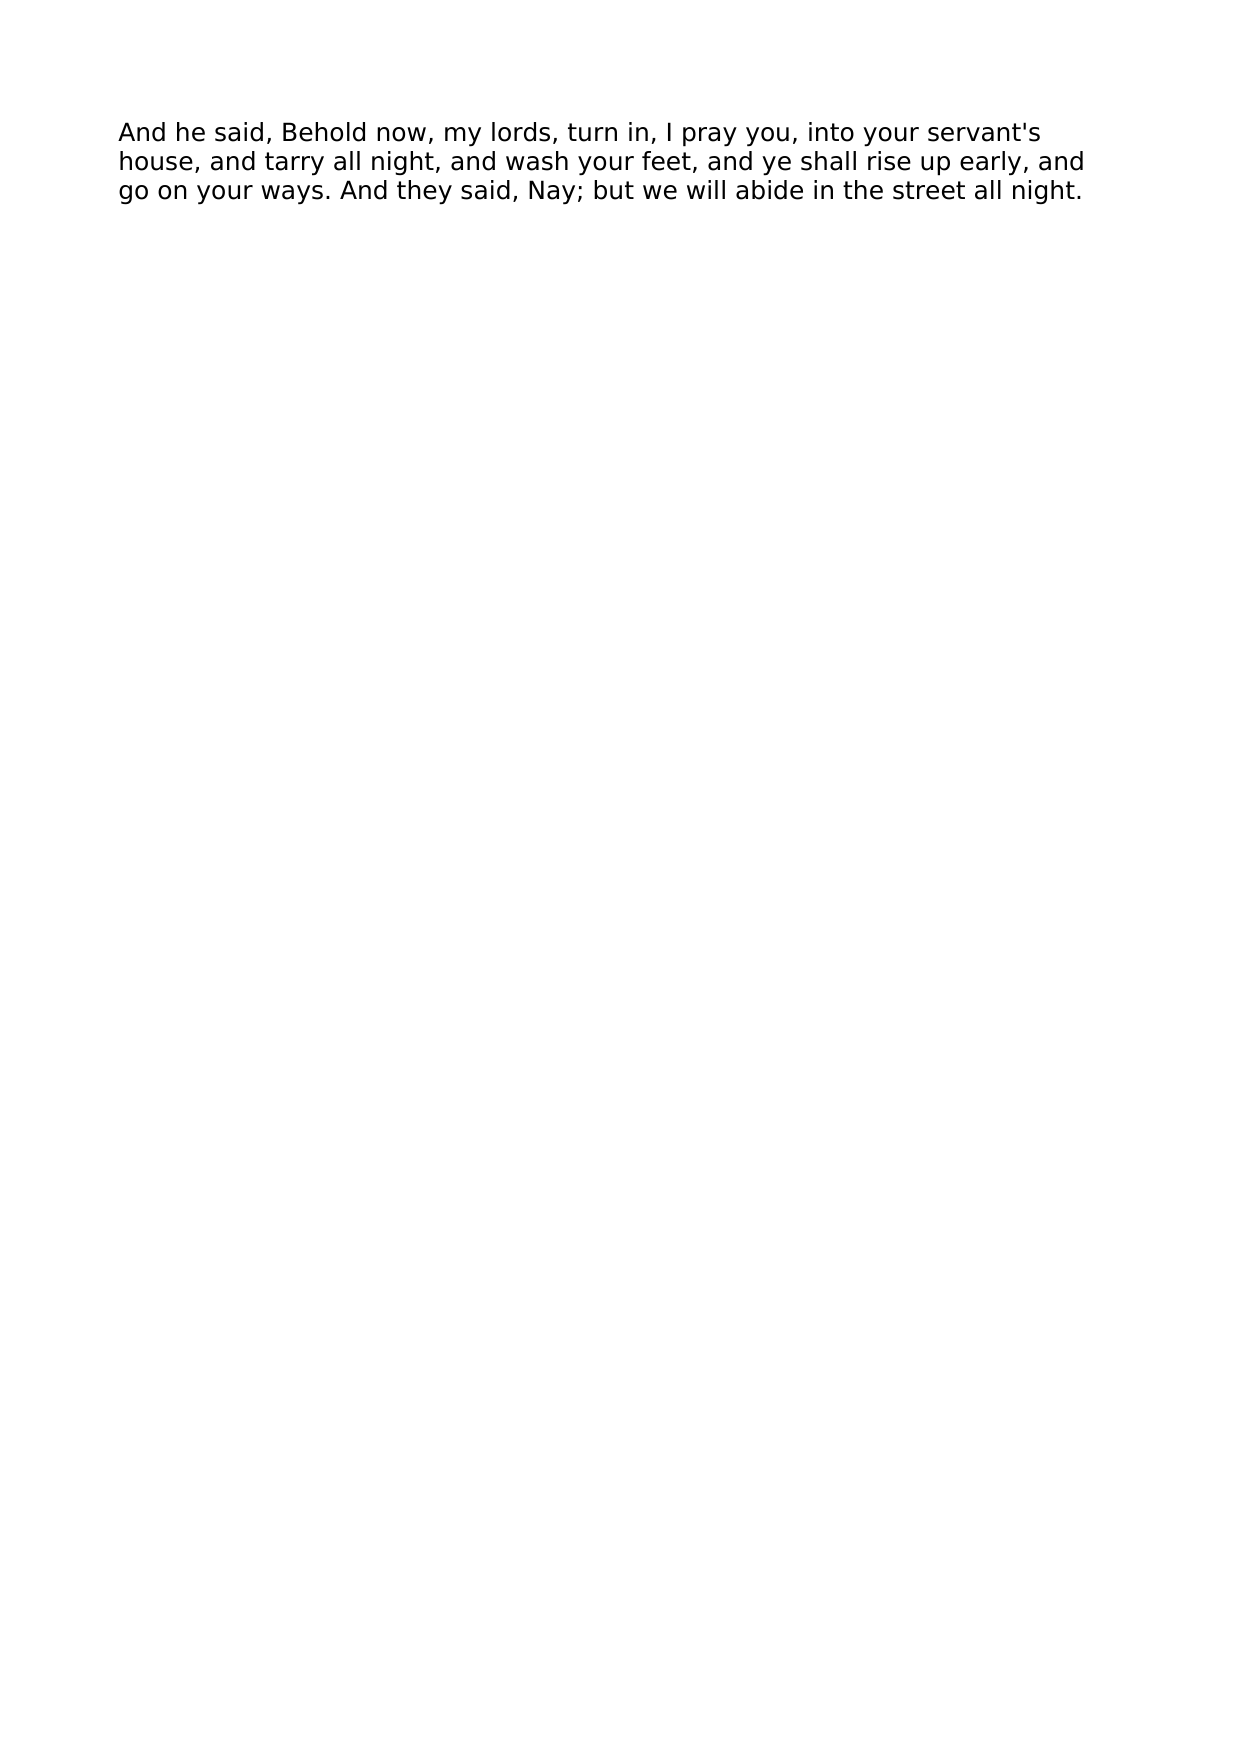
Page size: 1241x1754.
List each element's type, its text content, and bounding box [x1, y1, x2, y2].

text And he said, Behold now, my lords, turn in, I pray you, into your servant's house, and tarry all night, and wash your feet, and ye shall rise up early, and go on your ways. And they said, Nay; but we will abide in the street all night. [118, 118, 1122, 206]
